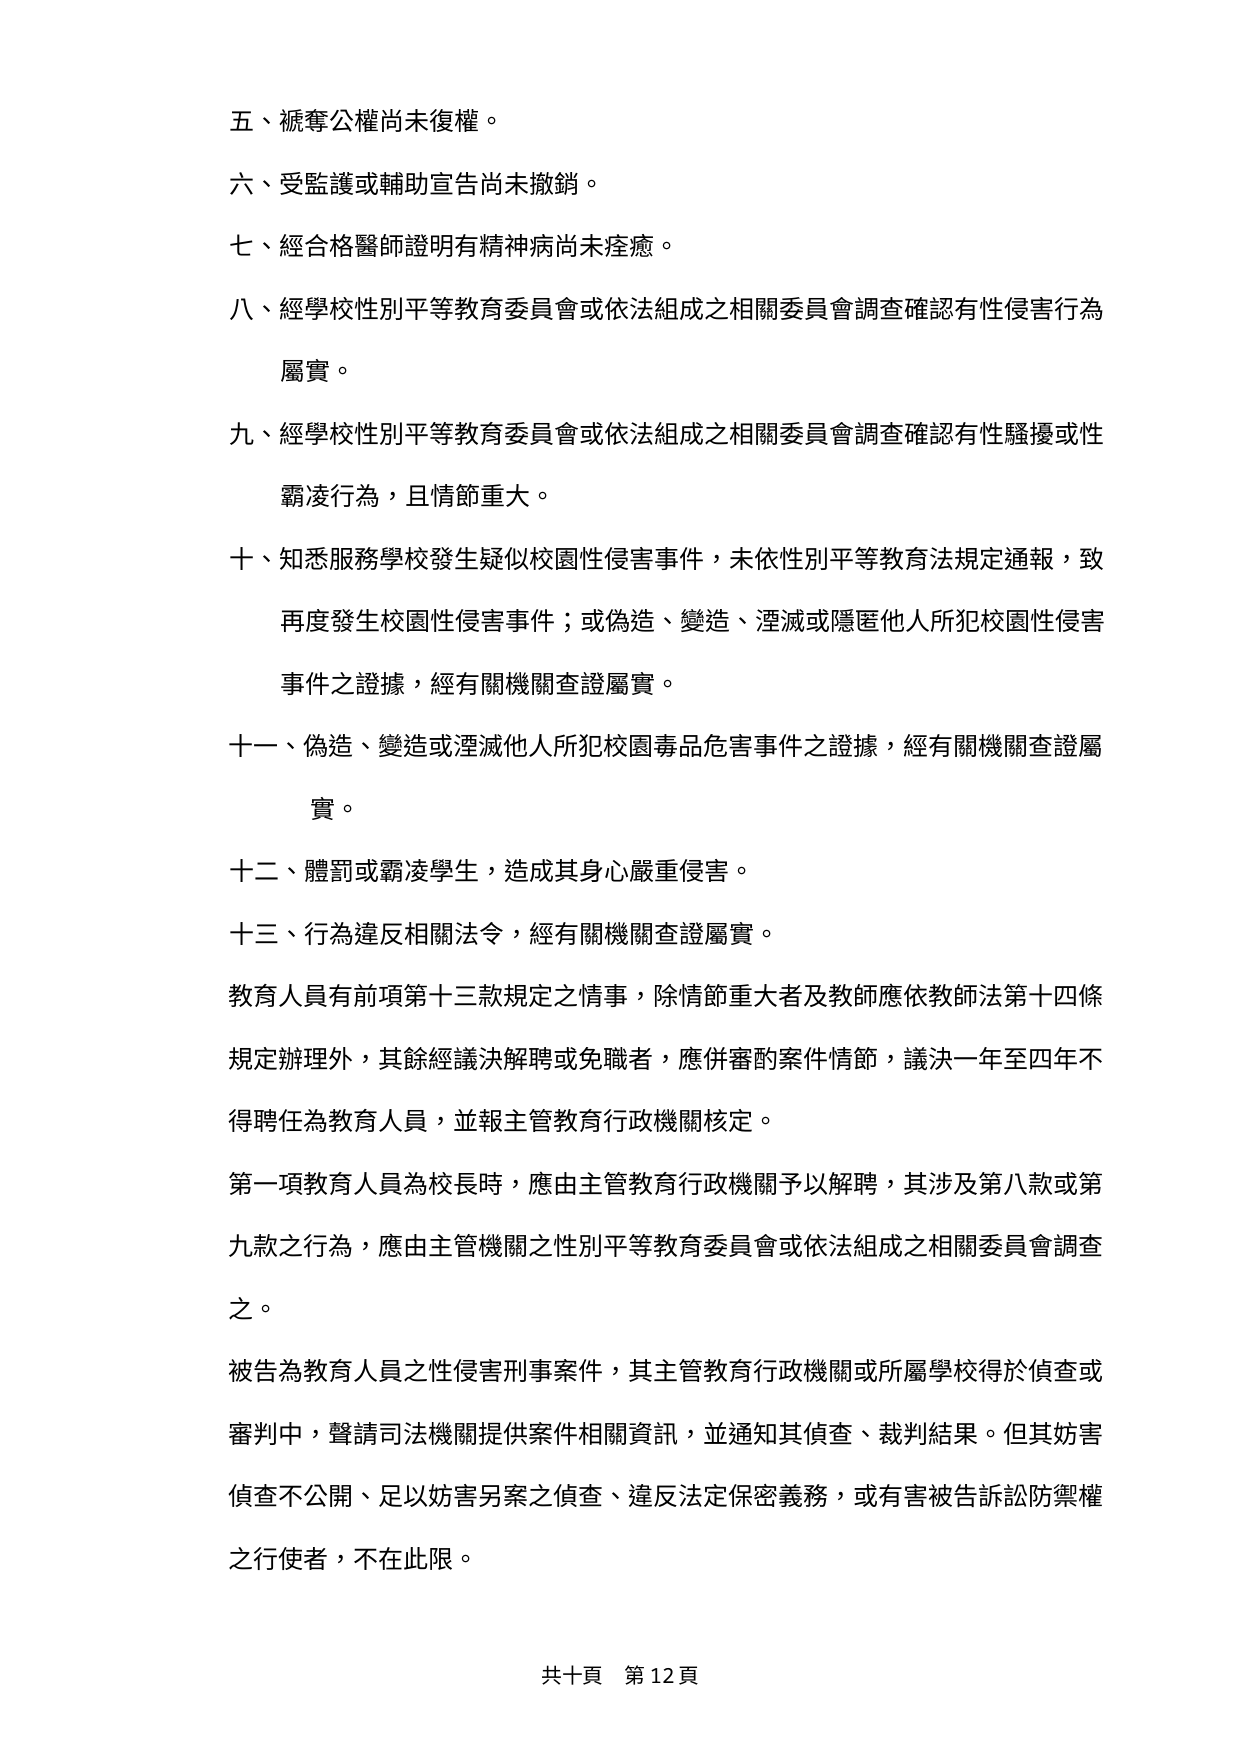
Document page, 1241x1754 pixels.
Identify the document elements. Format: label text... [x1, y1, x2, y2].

text 五、褫奪公權尚未復權。 [118, 78, 1122, 141]
text 八、經學校性別平等教育委員會或依法組成之相關委員會調查確認有性侵害行為 屬實。 [229, 266, 1122, 391]
text 十、知悉服務學校發生疑似校園性侵害事件，未依性別平等教育法規定通報，致再度發生校園性侵害事件；或偽造、變造、湮滅或隱匿他人所犯校園性侵害事件之證據，經有關機關查證屬實。 [229, 516, 1122, 703]
text 七、經合格醫師證明有精神病尚未痊癒。 [118, 203, 1122, 266]
text 教育人員有前項第十三款規定之情事，除情節重大者及教師應依教師法第十四條規定辦理外，其餘經議決解聘或免職者，應併審酌案件情節，議決一年至四年不得聘任為教育人員，並報主管教育行政機關核定。 [229, 953, 1122, 1141]
text 九、經學校性別平等教育委員會或依法組成之相關委員會調查確認有性騷擾或性 霸凌行為，且情節重大。 [229, 391, 1122, 516]
text 十一、偽造、變造或湮滅他人所犯校園毒品危害事件之證據，經有關機關查證屬實。 [229, 703, 1122, 828]
text 被告為教育人員之性侵害刑事案件，其主管教育行政機關或所屬學校得於偵查或審判中，聲請司法機關提供案件相關資訊，並通知其偵查、裁判結果。但其妨害偵查不公開、足以妨害另案之偵查、違反法定保密義務，或有害被告訴訟防禦權之行使者，不在此限。 [229, 1328, 1122, 1578]
text 十三、行為違反相關法令，經有關機關查證屬實。 [118, 891, 1122, 953]
text 六、受監護或輔助宣告尚未撤銷。 [118, 141, 1122, 203]
text 第一項教育人員為校長時，應由主管教育行政機關予以解聘，其涉及第八款或第九款之行為，應由主管機關之性別平等教育委員會或依法組成之相關委員會調查之。 [229, 1141, 1122, 1328]
text 十二、體罰或霸凌學生，造成其身心嚴重侵害。 [118, 828, 1122, 891]
